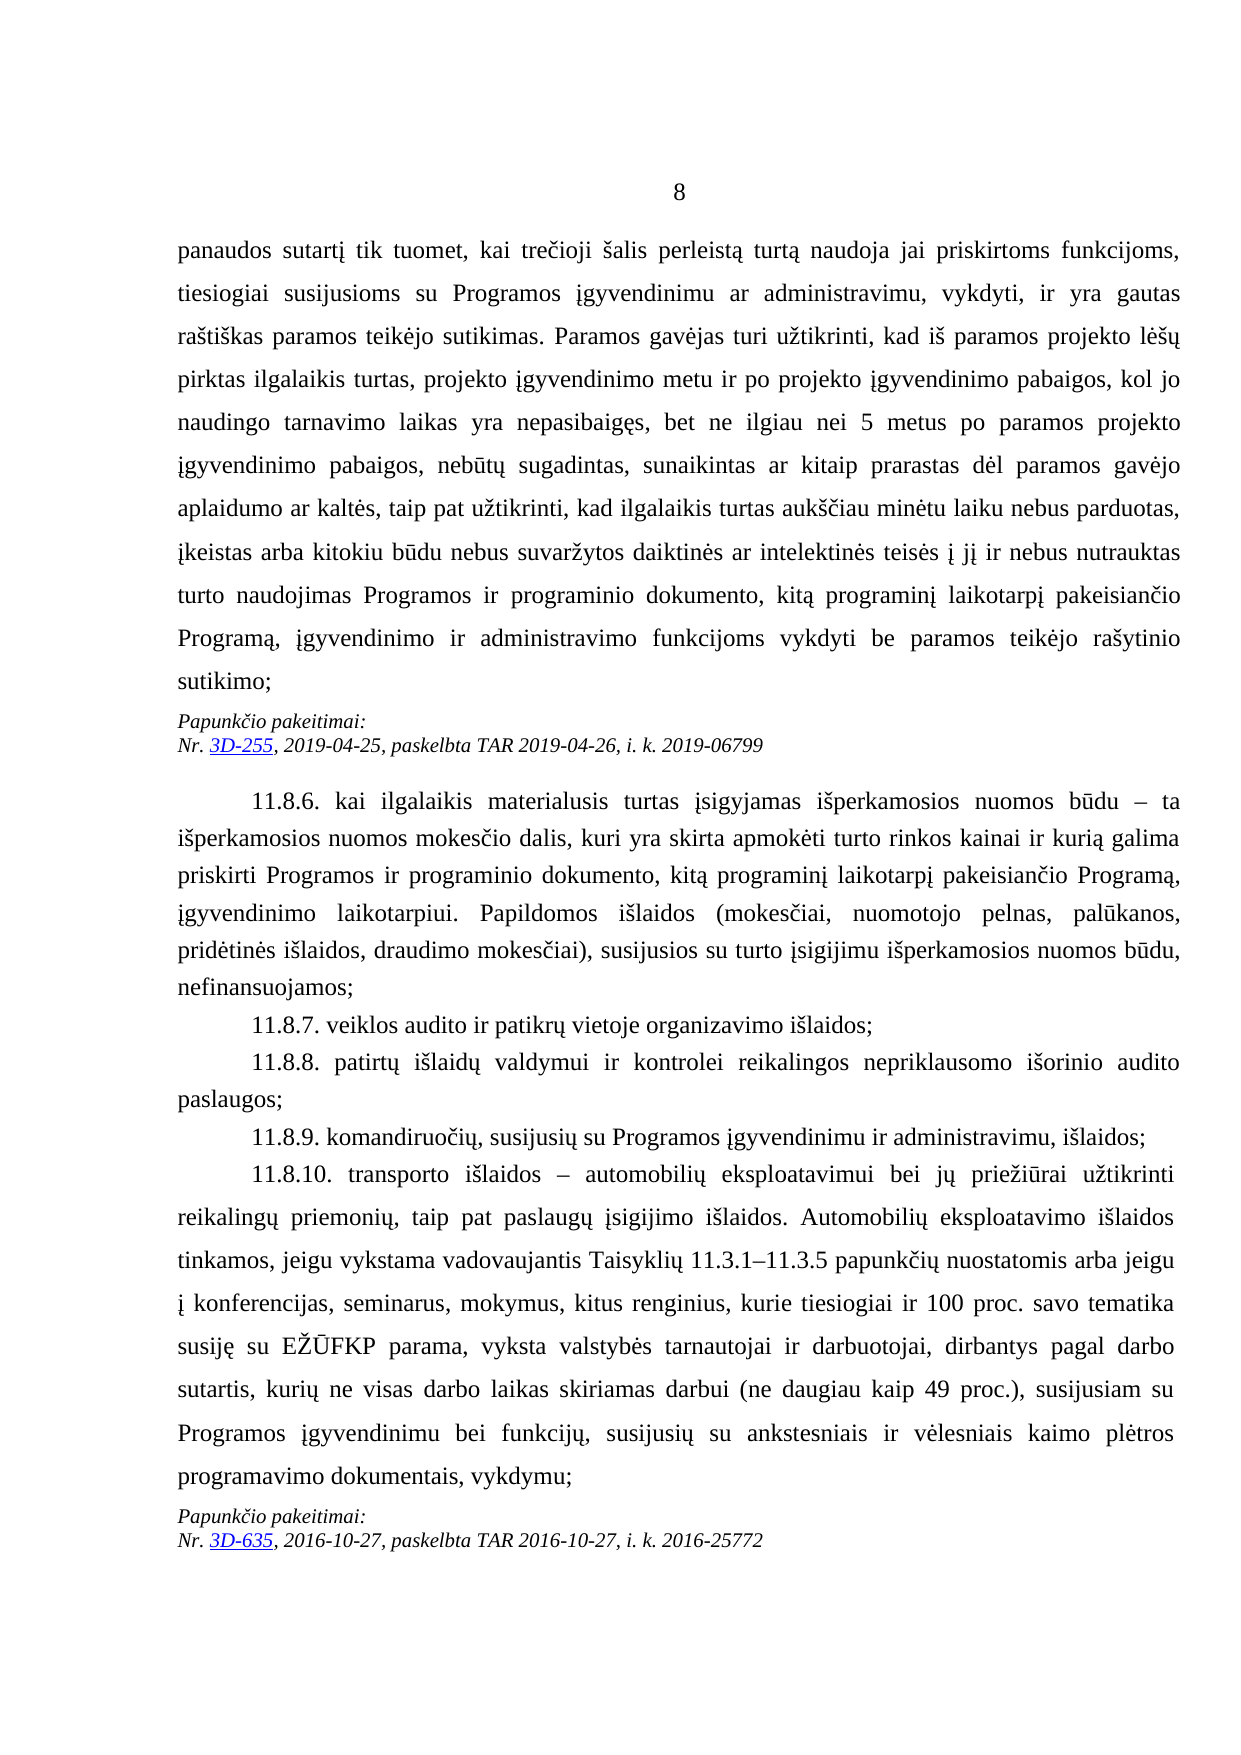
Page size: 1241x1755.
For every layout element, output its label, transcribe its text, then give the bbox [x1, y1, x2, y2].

text 11.8.8. patirtų išlaidų valdymui ir kontrolei reikalingos nepriklausomo išorinio audito paslaugos; [177, 1047, 1181, 1113]
text 11.8.9. komandiruočių, susijusių su Programos įgyvendinimu ir administravimu, išlaidos; [177, 1122, 1181, 1150]
text Papunkčio pakeitimai: [177, 1504, 1181, 1528]
text Papunkčio pakeitimai: [177, 709, 1181, 733]
text 11.8.7. veiklos audito ir patikrų vietoje organizavimo išlaidos; [177, 1010, 1181, 1038]
text 11.8.6. kai ilgalaikis materialusis turtas įsigyjamas išperkamosios nuomos būdu – ta išperkamosios nuomos mokesčio dalis, kuri yra skirta apmokėti turto rinkos kainai ir kurią galima priskirti Programos ir programinio dokumento, kitą programinį laikotarpį pakeisiančio Programą, įgyvendinimo laikotarpiui. Papildomos išlaidos (mokesčiai, nuomotojo pelnas, palūkanos, pridėtinės išlaidos, draudimo mokesčiai), susijusios su turto įsigijimu išperkamosios nuomos būdu, nefinansuojamos; [177, 786, 1181, 1001]
text Nr. 3D-255, 2019-04-25, paskelbta TAR 2019-04-26, i. k. 2019-06799 [177, 733, 1181, 757]
text 11.8.10. transporto išlaidos – automobilių eksploatavimui bei jų priežiūrai užtikrinti reikalingų priemonių, taip pat paslaugų įsigijimo išlaidos. Automobilių eksploatavimo išlaidos tinkamos, jeigu vykstama vadovaujantis Taisyklių 11.3.1–11.3.5 papunkčių nuostatomis arba jeigu į konferencijas, seminarus, mokymus, kitus renginius, kurie tiesiogiai ir 100 proc. savo tematika susiję su EŽŪFKP parama, vyksta valstybės tarnautojai ir darbuotojai, dirbantys pagal darbo sutartis, kurių ne visas darbo laikas skiriamas darbui (ne daugiau kaip 49 proc.), susijusiam su Programos įgyvendinimu bei funkcijų, susijusių su ankstesniais ir vėlesniais kaimo plėtros programavimo dokumentais, vykdymu; [177, 1159, 1175, 1489]
text Nr. 3D-635, 2016-10-27, paskelbta TAR 2016-10-27, i. k. 2016-25772 [177, 1528, 1181, 1552]
text panaudos sutartį tik tuomet, kai trečioji šalis perleistą turtą naudoja jai priskirtoms funkcijoms, tiesiogiai susijusioms su Programos įgyvendinimu ar administravimu, vykdyti, ir yra gautas raštiškas paramos teikėjo sutikimas. Paramos gavėjas turi užtikrinti, kad iš paramos projekto lėšų pirktas ilgalaikis turtas, projekto įgyvendinimo metu ir po projekto įgyvendinimo pabaigos, kol jo naudingo tarnavimo laikas yra nepasibaigęs, bet ne ilgiau nei 5 metus po paramos projekto įgyvendinimo pabaigos, nebūtų sugadintas, sunaikintas ar kitaip prarastas dėl paramos gavėjo aplaidumo ar kaltės, taip pat užtikrinti, kad ilgalaikis turtas aukščiau minėtu laiku nebus parduotas, įkeistas arba kitokiu būdu nebus suvaržytos daiktinės ar intelektinės teisės į jį ir nebus nutrauktas turto naudojimas Programos ir programinio dokumento, kitą programinį laikotarpį pakeisiančio Programą, įgyvendinimo ir administravimo funkcijoms vykdyti be paramos teikėjo rašytinio sutikimo; [177, 235, 1181, 695]
